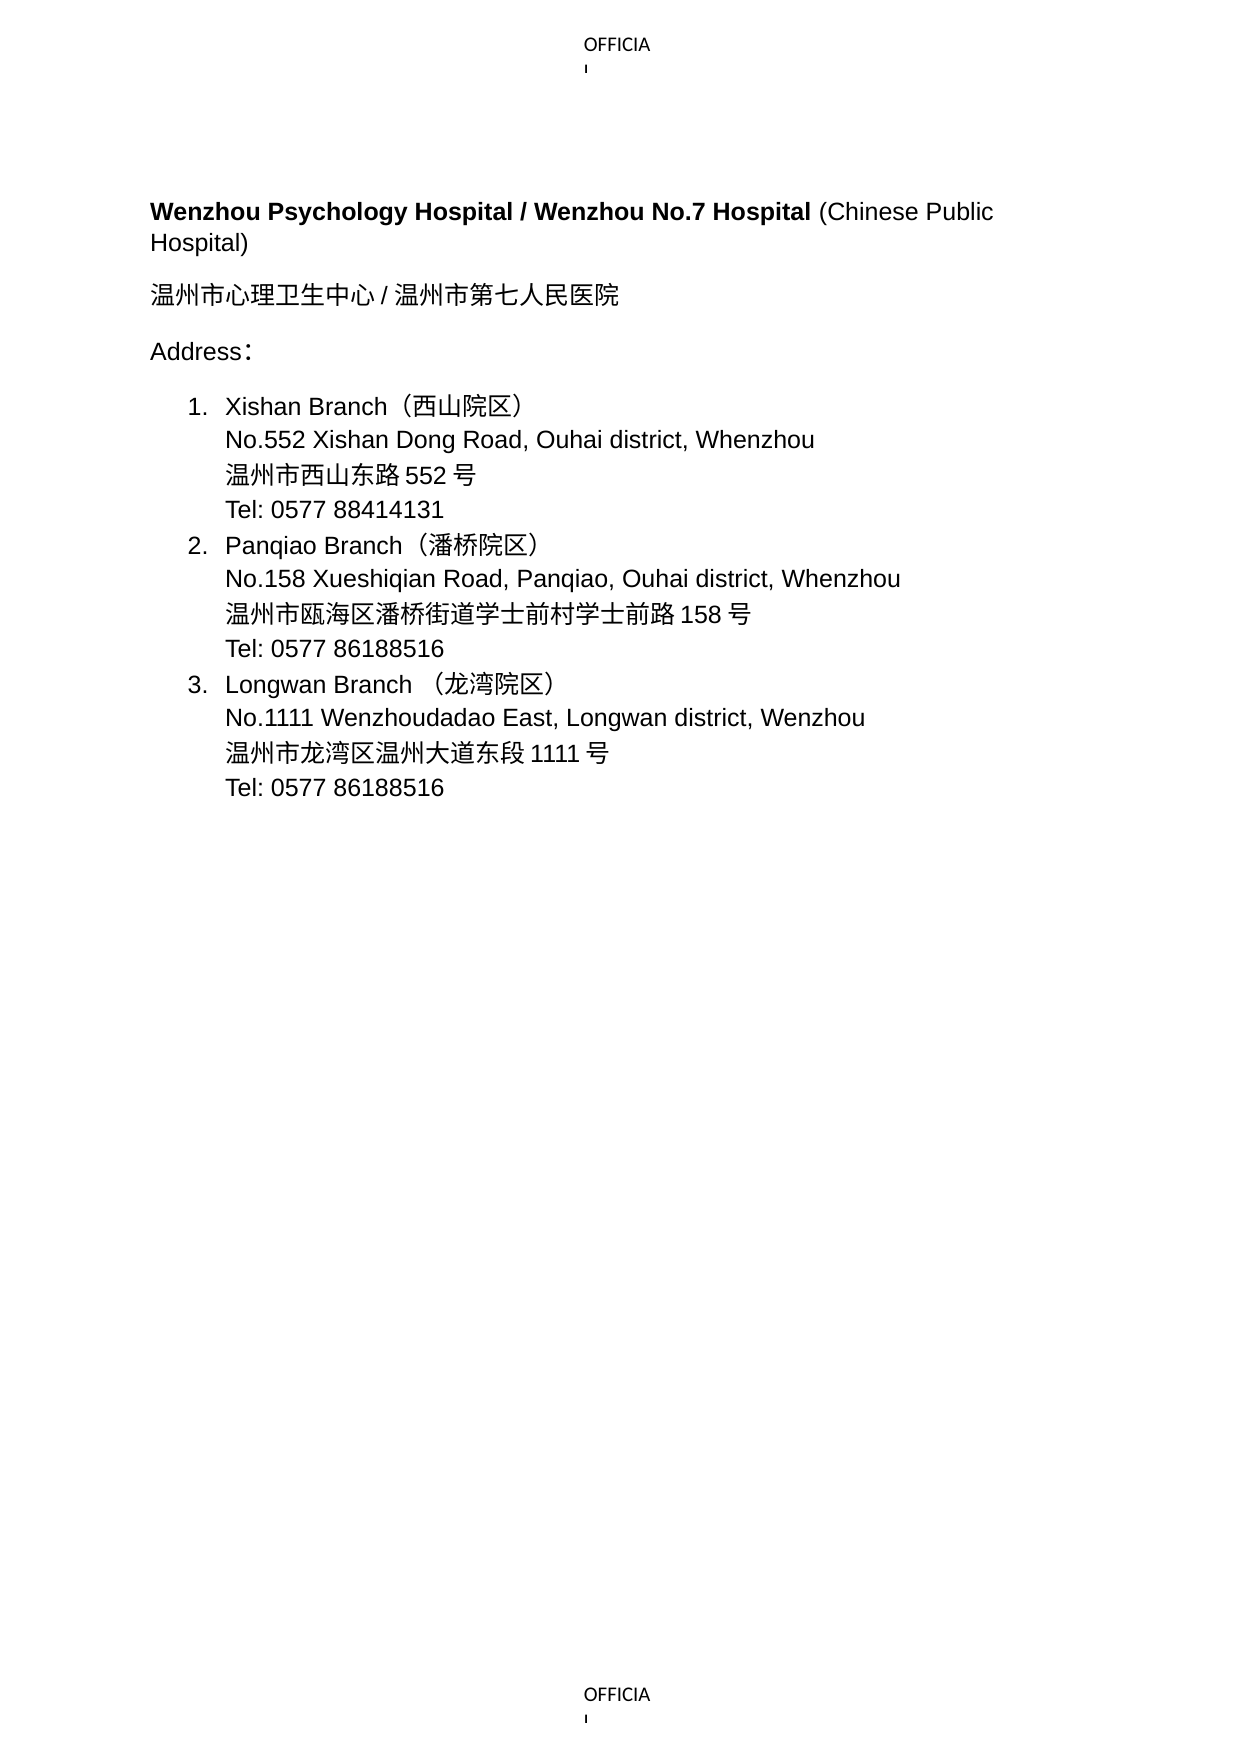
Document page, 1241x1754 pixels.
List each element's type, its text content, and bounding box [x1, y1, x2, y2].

list Xishan Branch（西山院区） [187, 386, 1090, 423]
list 温州市龙湾区温州大道东段1111号 [225, 734, 1090, 770]
text 温州市心理卫生中心 / 温州市第七人民医院 [150, 276, 1090, 312]
list No.552 Xishan Dong Road, Ouhai district, Whenzhou [225, 425, 1090, 454]
list 温州市西山东路552号 [225, 456, 1090, 492]
list 温州市瓯海区潘桥街道学士前村学士前路158号 [225, 595, 1090, 631]
list Panqiao Branch（潘桥院区） [187, 525, 1090, 562]
text Wenzhou Psychology Hospital / Wenzhou No.7 Hospital (Chinese Public Hospital) [150, 197, 1090, 257]
list Longwan Branch （龙湾院区） [187, 664, 1090, 701]
list Tel: 0577 86188516 [225, 633, 1090, 662]
list Tel: 0577 88414131 [225, 494, 1090, 523]
list No.158 Xueshiqian Road, Panqiao, Ouhai district, Whenzhou [225, 564, 1090, 593]
list No.1111 Wenzhoudadao East, Longwan district, Wenzhou [225, 703, 1090, 732]
list Tel: 0577 86188516 [225, 772, 1090, 801]
text Address： [150, 331, 1090, 367]
